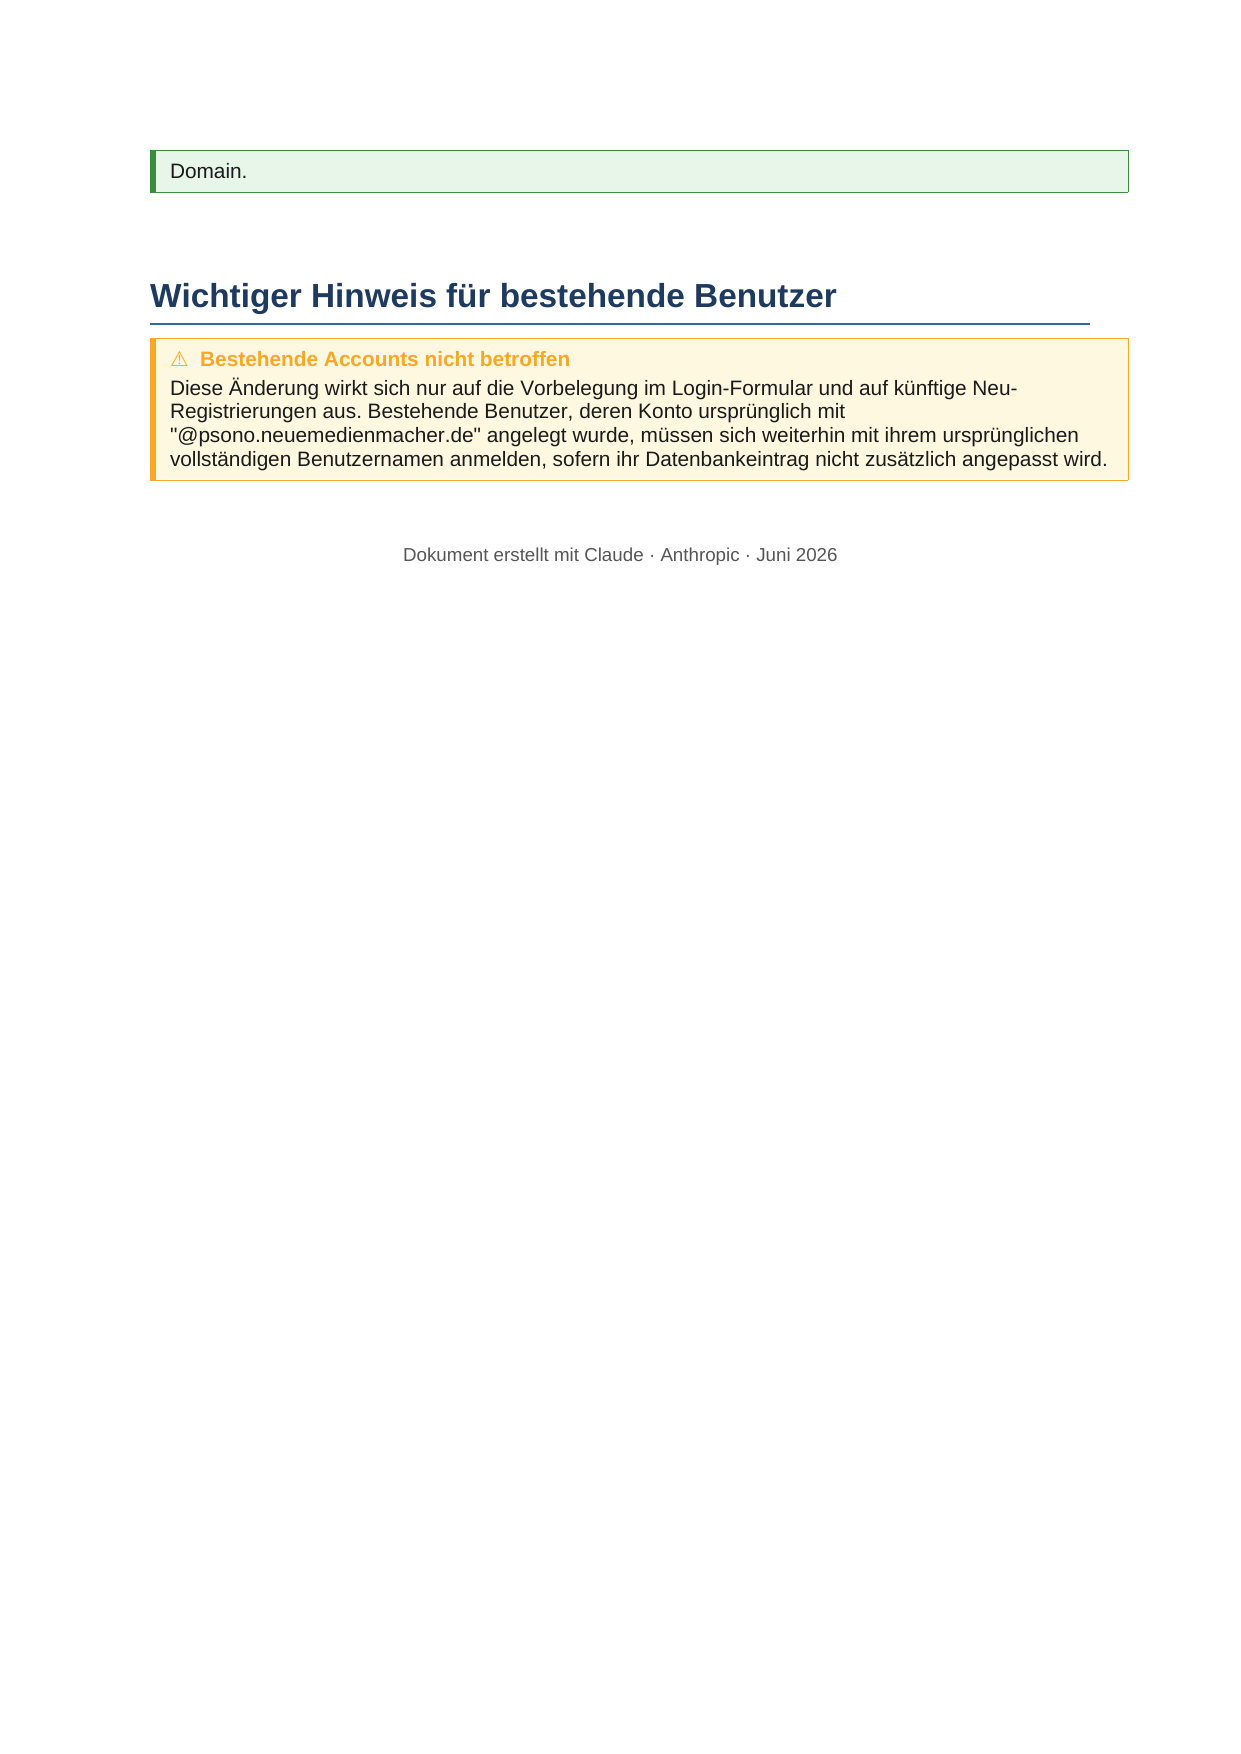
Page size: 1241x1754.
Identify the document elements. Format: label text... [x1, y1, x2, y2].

table_header ⚠️ Bestehende Accounts nicht betroffen Diese Änderung wirkt sich nur auf die Vorbelegung im Login-Formular und auf künftige Neu-Registrierungen aus. Bestehende Benutzer, deren Konto ursprünglich mit "@psono.neuemedienmacher.de" angelegt wurde, müssen sich weiterhin mit ihrem ursprünglichen vollständigen Benutzernamen anmelden, sofern ihr Datenbankeintrag nicht zusätzlich angepasst wird. [156, 339, 1128, 479]
table_header Domain. [156, 151, 1128, 192]
subtitle Wichtiger Hinweis für bestehende Benutzer [150, 277, 1090, 323]
text Dokument erstellt mit Claude · Anthropic · Juni 2026 [150, 544, 1090, 565]
